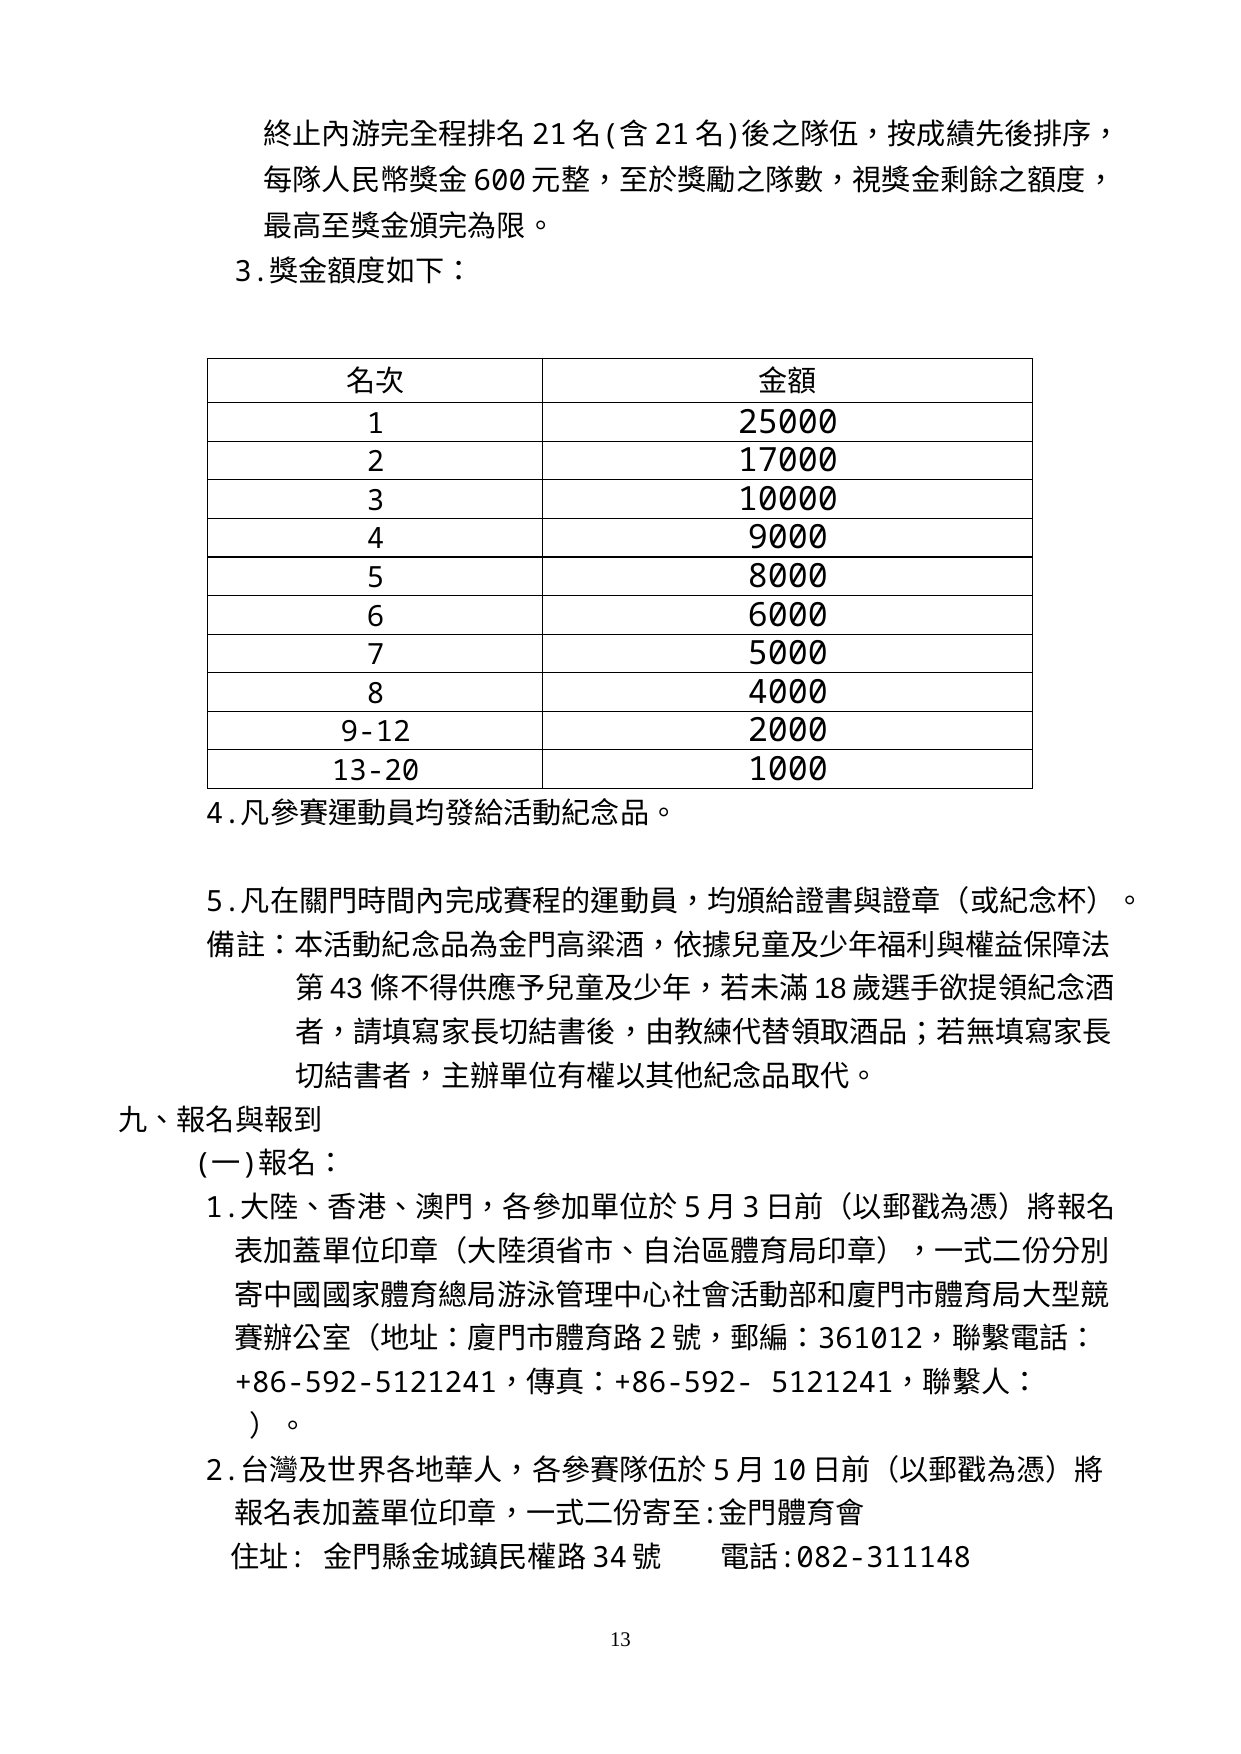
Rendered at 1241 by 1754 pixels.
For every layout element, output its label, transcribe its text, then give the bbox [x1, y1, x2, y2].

table_cell 17000 [543, 442, 1032, 479]
table_cell 5000 [543, 635, 1032, 672]
table_cell 2 [208, 442, 542, 479]
table_cell 10000 [543, 480, 1032, 518]
text 1.大陸、香港、澳門，各參加單位於5月3日前（以郵戳為憑）將報名表加蓋單位印章（大陸須省市、自治區體育局印章），一式二份分別寄中國國家體育總局游泳管理中心社會活動部和廈門市體育局大型競賽辦公室（地址：廈門市體育路2號，郵編：361012，聯繫電話：+86-592-5121241，傳真：+86-592- 5121241，聯繫人： ）。 [205, 1182, 1122, 1445]
table_cell 9000 [543, 519, 1032, 556]
text 4.凡參賽運動員均發給活動紀念品。 [118, 789, 1122, 832]
table_header 金額 [543, 359, 1032, 402]
table_cell 1000 [543, 750, 1032, 788]
text (一)報名： [118, 1139, 1122, 1182]
table_cell 6000 [543, 596, 1032, 633]
text 2.台灣及世界各地華人，各參賽隊伍於5月10日前（以郵戳為憑）將報名表加蓋單位印章，一式二份寄至:金門體育會 [205, 1445, 1122, 1532]
table_cell 13-20 [208, 750, 542, 788]
table_cell 5 [208, 558, 542, 595]
table_cell 8000 [543, 558, 1032, 595]
table_cell 6 [208, 596, 542, 633]
text 5.凡在關門時間內完成賽程的運動員，均頒給證書與證章（或紀念杯）。 [118, 876, 1122, 920]
table_cell 2000 [543, 712, 1032, 749]
table_cell 9-12 [208, 712, 542, 749]
text 備註：本活動紀念品為金門高粱酒，依據兒童及少年福利與權益保障法第43 條不得供應予兒童及少年，若未滿18歲選手欲提領紀念酒者，請填寫家長切結書後，由教練代替領取酒品；若無填寫家長切結書者，主辦單位有權以其他紀念品取代。 [207, 920, 1122, 1095]
table_cell 7 [208, 635, 542, 672]
table_cell 4 [208, 519, 542, 556]
table_cell 8 [208, 673, 542, 711]
text 九、報名與報到 [118, 1095, 1122, 1139]
table_cell 1 [208, 403, 542, 441]
table_cell 3 [208, 480, 542, 518]
table_cell 25000 [543, 403, 1032, 441]
table_header 名次 [208, 359, 542, 402]
text 3.獎金額度如下： [234, 245, 1122, 291]
text 終止內游完全程排名21名(含21名)後之隊伍，按成績先後排序，每隊人民幣獎金600元整，至於獎勵之隊數，視獎金剩餘之額度，最高至獎金頒完為限。 [234, 108, 1122, 245]
text 住址: 金門縣金城鎮民權路34號 電話:082-311148 [230, 1532, 1122, 1576]
table_cell 4000 [543, 673, 1032, 711]
